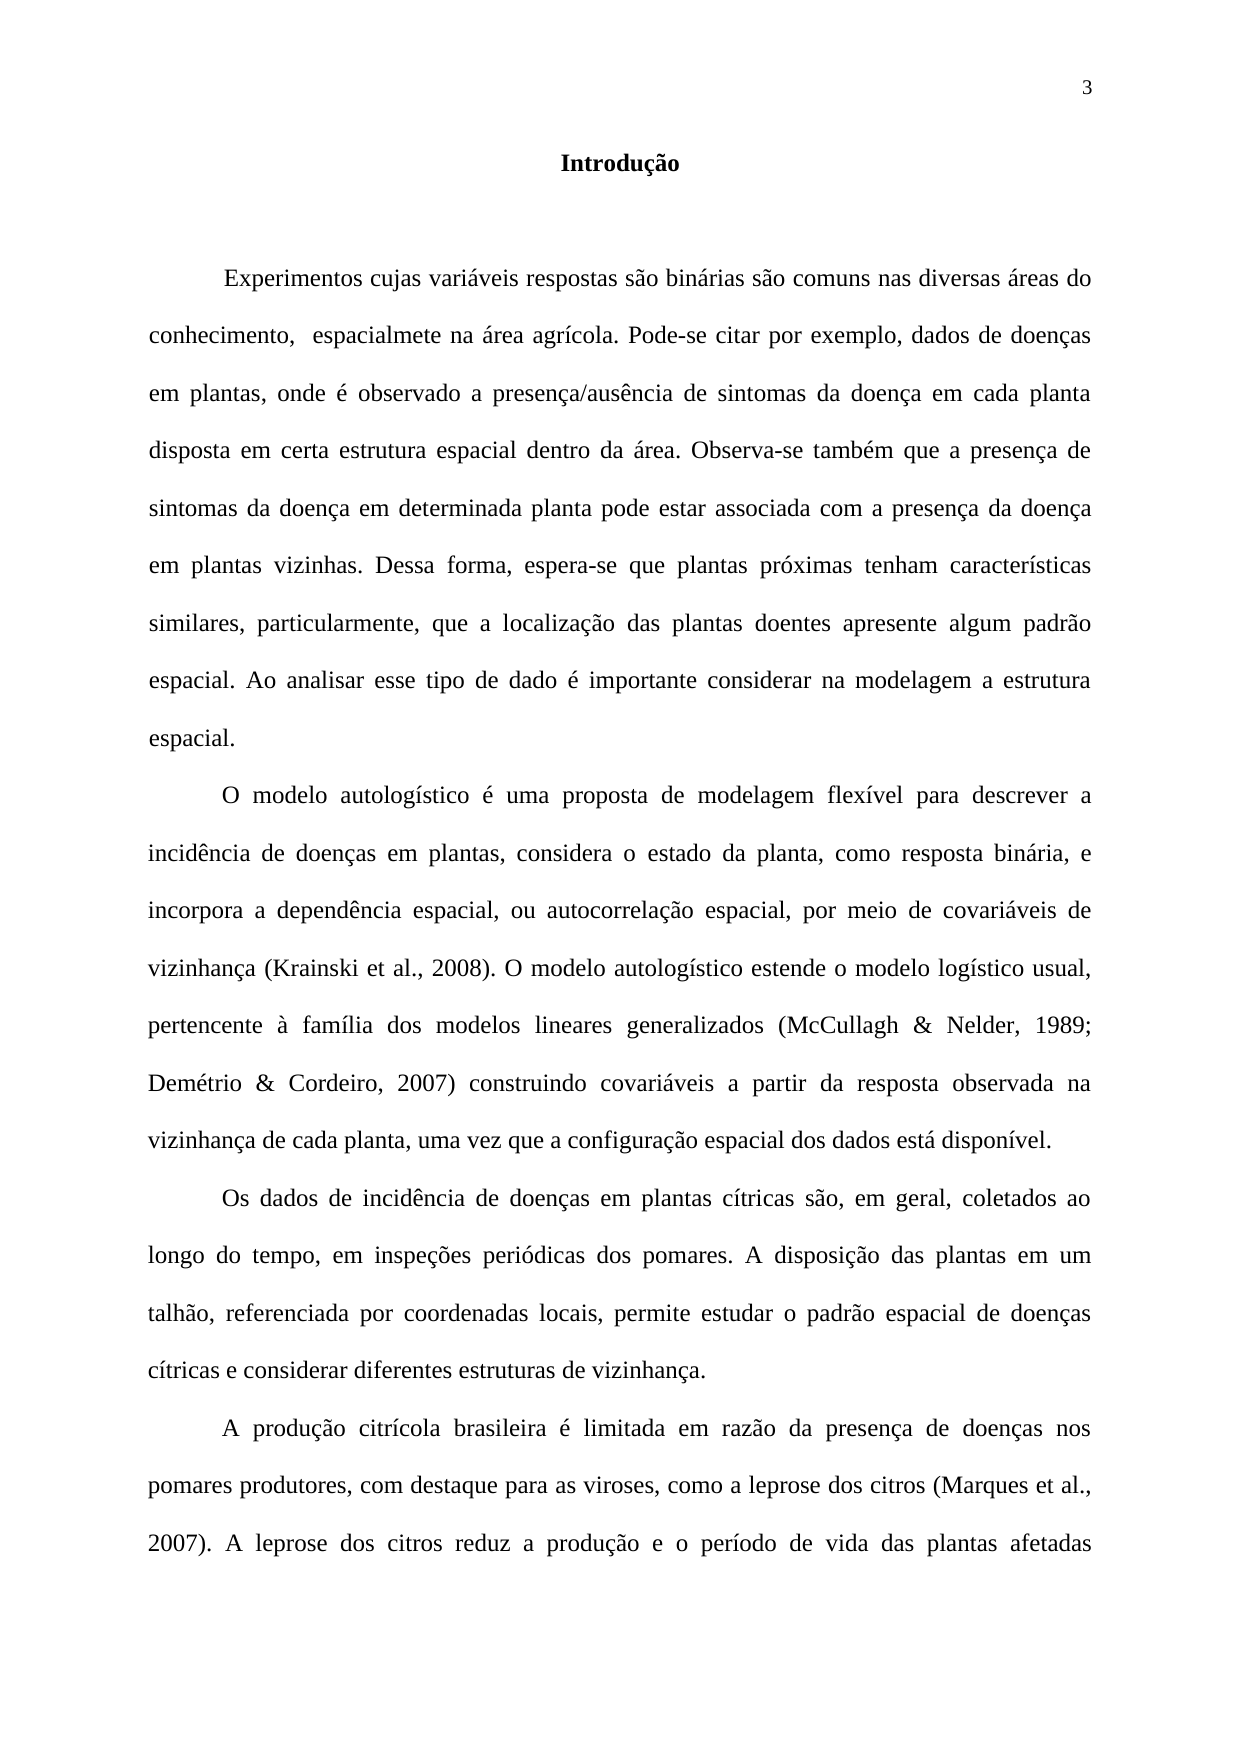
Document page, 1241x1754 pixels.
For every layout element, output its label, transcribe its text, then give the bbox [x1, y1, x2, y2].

text O modelo autologístico é uma proposta de modelagem flexível para descrever a incidência de doenças em plantas, considera o estado da planta, como resposta binária, e incorpora a dependência espacial, ou autocorrelação espacial, por meio de covariáveis de vizinhança (Krainski et al., 2008). O modelo autologístico estende o modelo logístico usual, pertencente à família dos modelos lineares generalizados (McCullagh & Nelder, 1989; Demétrio & Cordeiro, 2007) construindo covariáveis a partir da resposta observada na vizinhança de cada planta, uma vez que a configuração espacial dos dados está disponível. [148, 780, 1092, 1154]
text A produção citrícola brasileira é limitada em razão da presença de doenças nos pomares produtores, com destaque para as viroses, como a leprose dos citros (Marques et al., 2007). A leprose dos citros reduz a produção e o período de vida das plantas afetadas [148, 1413, 1092, 1556]
text Experimentos cujas variáveis respostas são binárias são comuns nas diversas áreas do conhecimento, espacialmete na área agrícola. Pode-se citar por exemplo, dados de doenças em plantas, onde é observado a presença/ausência de sintomas da doença em cada planta disposta em certa estrutura espacial dentro da área. Observa-se também que a presença de sintomas da doença em determinada planta pode estar associada com a presença da doença em plantas vizinhas. Dessa forma, espera-se que plantas próximas tenham características similares, particularmente, que a localização das plantas doentes apresente algum padrão espacial. Ao analisar esse tipo de dado é importante considerar na modelagem a estrutura espacial. [149, 263, 1092, 751]
subtitle Introdução [148, 148, 1092, 176]
text Os dados de incidência de doenças em plantas cítricas são, em geral, coletados ao longo do tempo, em inspeções periódicas dos pomares. A disposição das plantas em um talhão, referenciada por coordenadas locais, permite estudar o padrão espacial de doenças cítricas e considerar diferentes estruturas de vizinhança. [148, 1183, 1092, 1384]
